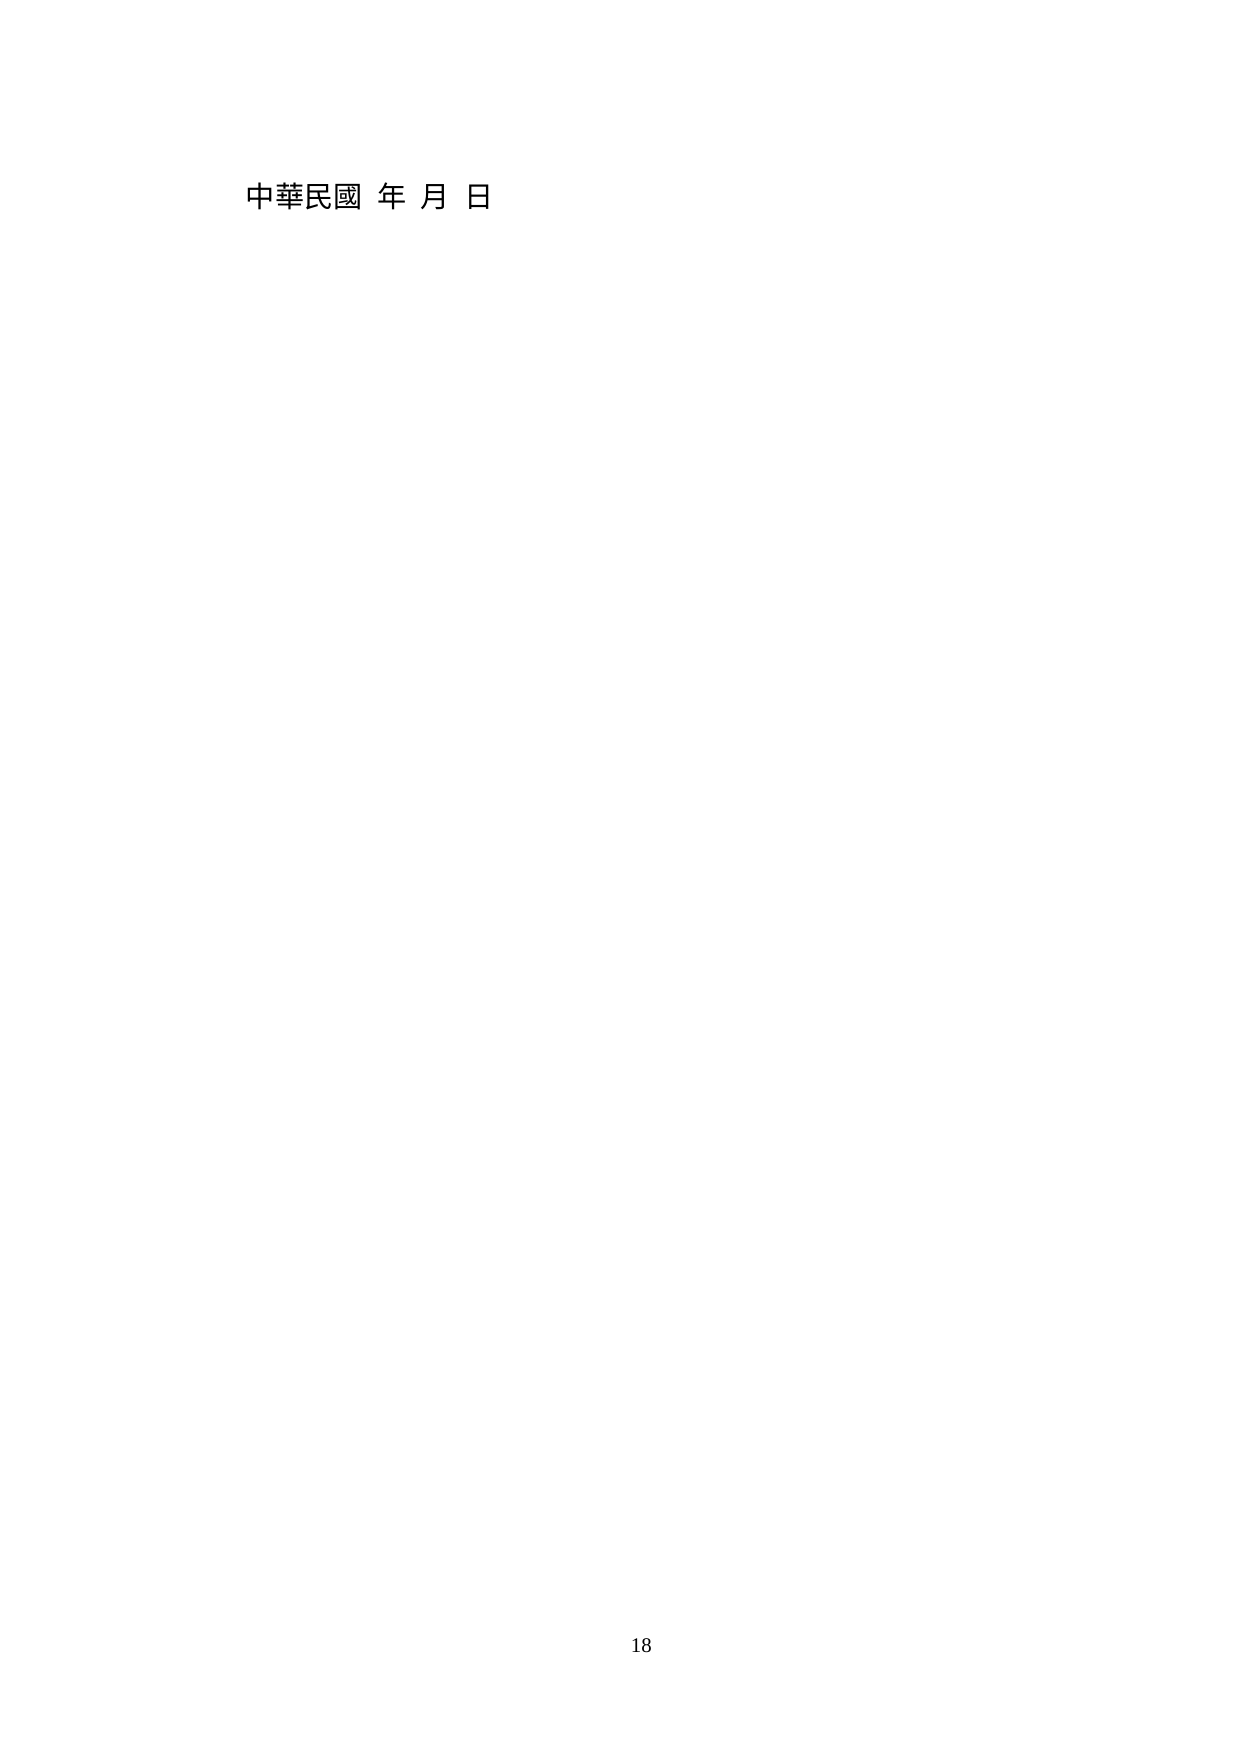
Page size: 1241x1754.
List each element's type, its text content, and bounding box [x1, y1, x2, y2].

text 中華民國 年 月 日 [187, 168, 1053, 218]
